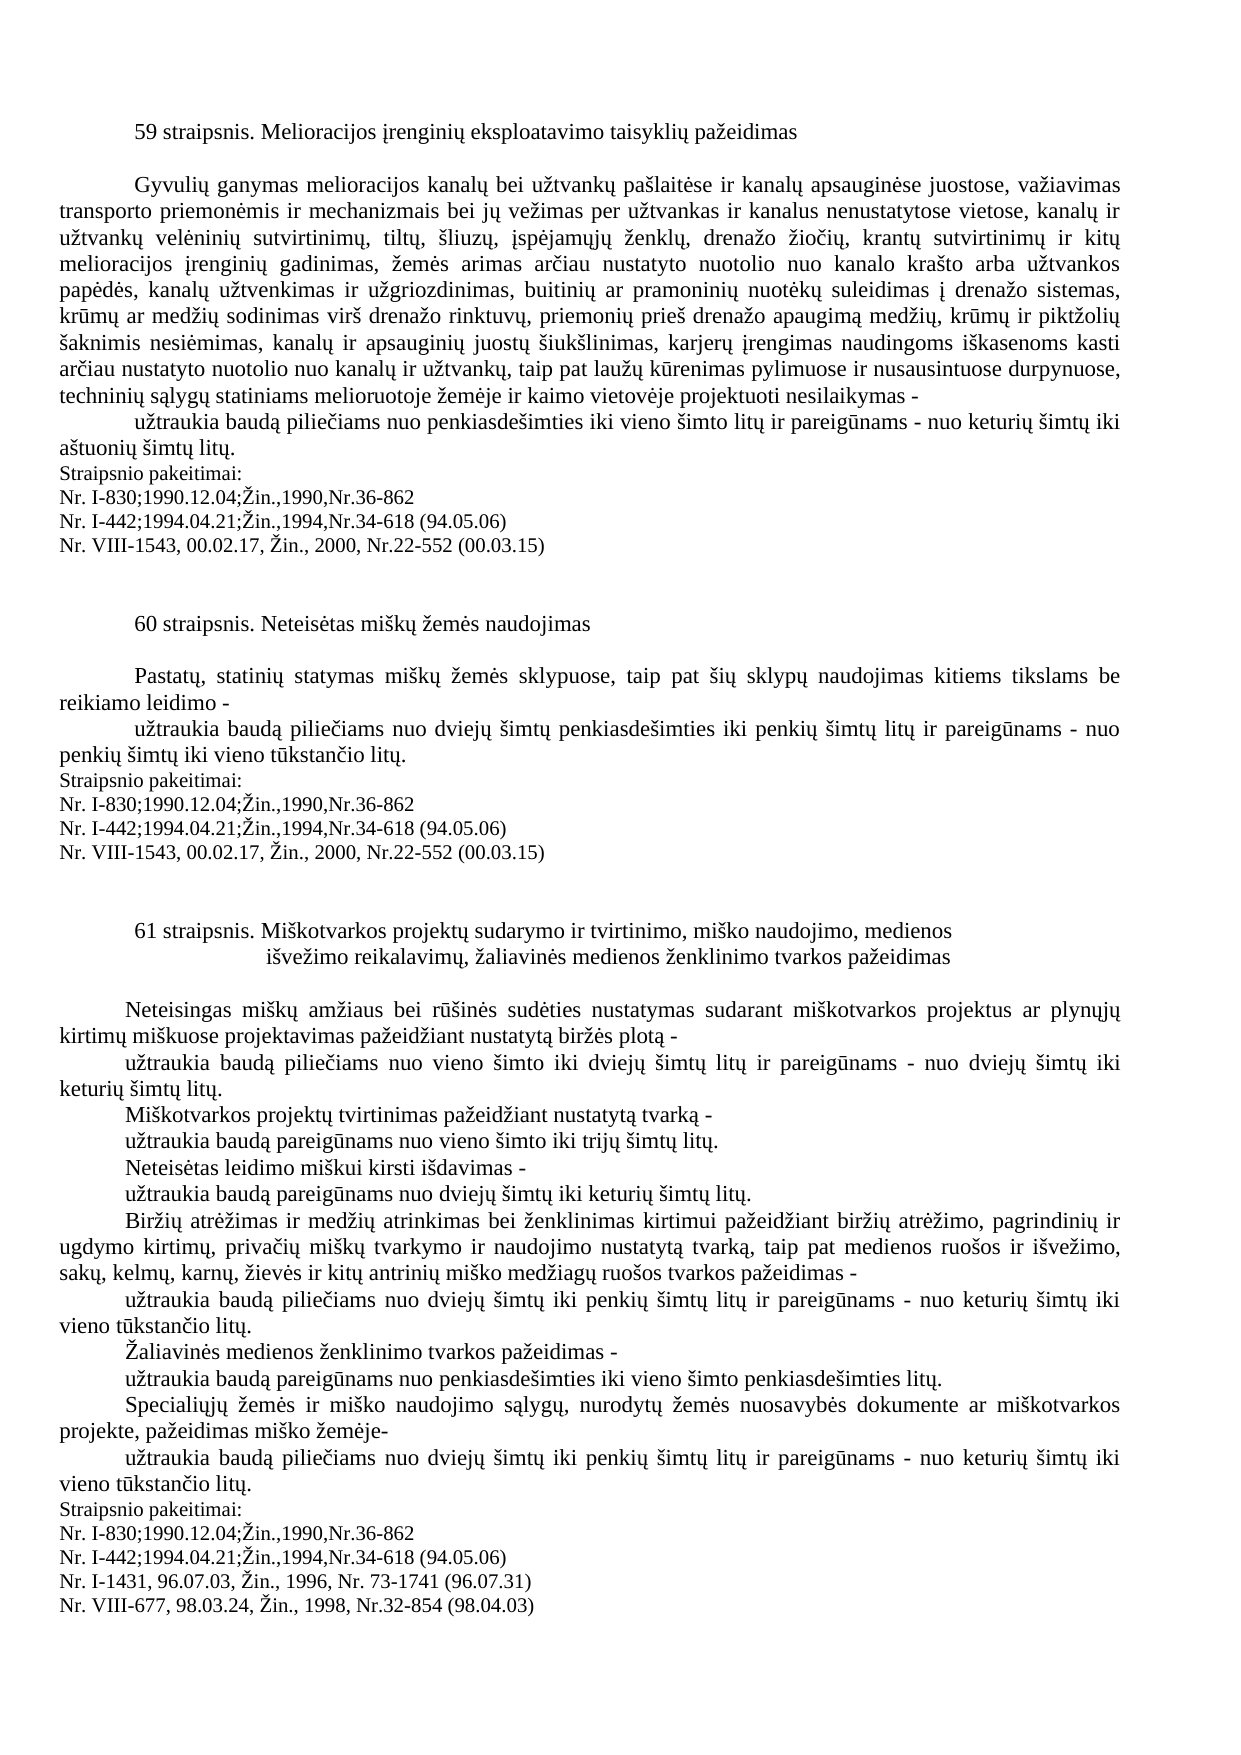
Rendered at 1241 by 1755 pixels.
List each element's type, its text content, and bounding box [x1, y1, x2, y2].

text Straipsnio pakeitimai: [59, 768, 1122, 792]
text Pastatų, statinių statymas miškų žemės sklypuose, taip pat šių sklypų naudojimas kitiems tikslams be reikiamo leidimo - [59, 662, 1122, 715]
text Miškotvarkos projektų tvirtinimas pažeidžiant nustatytą tvarką - [59, 1101, 1122, 1128]
text užtraukia baudą pareigūnams nuo penkiasdešimties iki vieno šimto penkiasdešimties litų. [59, 1365, 1122, 1391]
text Nr. I-830;1990.12.04;Žin.,1990,Nr.36-862 [59, 485, 1122, 509]
text Neteisėtas leidimo miškui kirsti išdavimas - [59, 1154, 1122, 1180]
text Nr. VIII-677, 98.03.24, Žin., 1998, Nr.32-854 (98.04.03) [59, 1593, 1122, 1617]
text Gyvulių ganymas melioracijos kanalų bei užtvankų pašlaitėse ir kanalų apsauginėse juostose, važiavimas transporto priemonėmis ir mechanizmais bei jų vežimas per užtvankas ir kanalus nenustatytose vietose, kanalų ir užtvankų velėninių sutvirtinimų, tiltų, šliuzų, įspėjamųjų ženklų, drenažo žiočių, krantų sutvirtinimų ir kitų melioracijos įrenginių gadinimas, žemės arimas arčiau nustatyto nuotolio nuo kanalo krašto arba užtvankos papėdės, kanalų užtvenkimas ir užgriozdinimas, buitinių ar pramoninių nuotėkų suleidimas į drenažo sistemas, krūmų ar medžių sodinimas virš drenažo rinktuvų, priemonių prieš drenažo apaugimą medžių, krūmų ir piktžolių šaknimis nesiėmimas, kanalų ir apsauginių juostų šiukšlinimas, karjerų įrengimas naudingoms iškasenoms kasti arčiau nustatyto nuotolio nuo kanalų ir užtvankų, taip pat laužų kūrenimas pylimuose ir nusausintuose durpynuose, techninių sąlygų statiniams melioruotoje žemėje ir kaimo vietovėje projektuoti nesilaikymas - [59, 171, 1122, 408]
text 60 straipsnis. Neteisėtas miškų žemės naudojimas [59, 610, 1122, 636]
text išvežimo reikalavimų, žaliavinės medienos ženklinimo tvarkos pažeidimas [266, 943, 1122, 969]
text Nr. I-442;1994.04.21;Žin.,1994,Nr.34-618 (94.05.06) [59, 816, 1122, 840]
text Nr. I-830;1990.12.04;Žin.,1990,Nr.36-862 [59, 792, 1122, 816]
text Nr. I-830;1990.12.04;Žin.,1990,Nr.36-862 [59, 1521, 1122, 1545]
text užtraukia baudą piliečiams nuo dviejų šimtų iki penkių šimtų litų ir pareigūnams - nuo keturių šimtų iki vieno tūkstančio litų. [59, 1444, 1122, 1497]
text Nr. VIII-1543, 00.02.17, Žin., 2000, Nr.22-552 (00.03.15) [59, 840, 1122, 864]
text užtraukia baudą pareigūnams nuo dviejų šimtų iki keturių šimtų litų. [59, 1180, 1122, 1207]
text užtraukia baudą piliečiams nuo dviejų šimtų penkiasdešimties iki penkių šimtų litų ir pareigūnams - nuo penkių šimtų iki vieno tūkstančio litų. [59, 715, 1122, 768]
text Straipsnio pakeitimai: [59, 1497, 1122, 1521]
text Nr. I-442;1994.04.21;Žin.,1994,Nr.34-618 (94.05.06) [59, 509, 1122, 533]
text Specialiųjų žemės ir miško naudojimo sąlygų, nurodytų žemės nuosavybės dokumente ar miškotvarkos projekte, pažeidimas miško žemėje- [59, 1391, 1122, 1444]
text 61 straipsnis. Miškotvarkos projektų sudarymo ir tvirtinimo, miško naudojimo, medienos [134, 917, 1122, 943]
text Žaliavinės medienos ženklinimo tvarkos pažeidimas - [59, 1338, 1122, 1365]
text užtraukia baudą piliečiams nuo dviejų šimtų iki penkių šimtų litų ir pareigūnams - nuo keturių šimtų iki vieno tūkstančio litų. [59, 1286, 1122, 1338]
text užtraukia baudą piliečiams nuo vieno šimto iki dviejų šimtų litų ir pareigūnams - nuo dviejų šimtų iki keturių šimtų litų. [59, 1048, 1122, 1101]
text Nr. VIII-1543, 00.02.17, Žin., 2000, Nr.22-552 (00.03.15) [59, 533, 1122, 557]
text Nr. I-1431, 96.07.03, Žin., 1996, Nr. 73-1741 (96.07.31) [59, 1569, 1122, 1593]
text Straipsnio pakeitimai: [59, 461, 1122, 485]
text Neteisingas miškų amžiaus bei rūšinės sudėties nustatymas sudarant miškotvarkos projektus ar plynųjų kirtimų miškuose projektavimas pažeidžiant nustatytą biržės plotą - [59, 996, 1122, 1048]
text 59 straipsnis. Melioracijos įrenginių eksploatavimo taisyklių pažeidimas [59, 118, 1122, 144]
text Nr. I-442;1994.04.21;Žin.,1994,Nr.34-618 (94.05.06) [59, 1545, 1122, 1569]
text Biržių atrėžimas ir medžių atrinkimas bei ženklinimas kirtimui pažeidžiant biržių atrėžimo, pagrindinių ir ugdymo kirtimų, privačių miškų tvarkymo ir naudojimo nustatytą tvarką, taip pat medienos ruošos ir išvežimo, sakų, kelmų, karnų, žievės ir kitų antrinių miško medžiagų ruošos tvarkos pažeidimas - [59, 1207, 1122, 1286]
text užtraukia baudą piliečiams nuo penkiasdešimties iki vieno šimto litų ir pareigūnams - nuo keturių šimtų iki aštuonių šimtų litų. [59, 408, 1122, 461]
text užtraukia baudą pareigūnams nuo vieno šimto iki trijų šimtų litų. [59, 1128, 1122, 1154]
